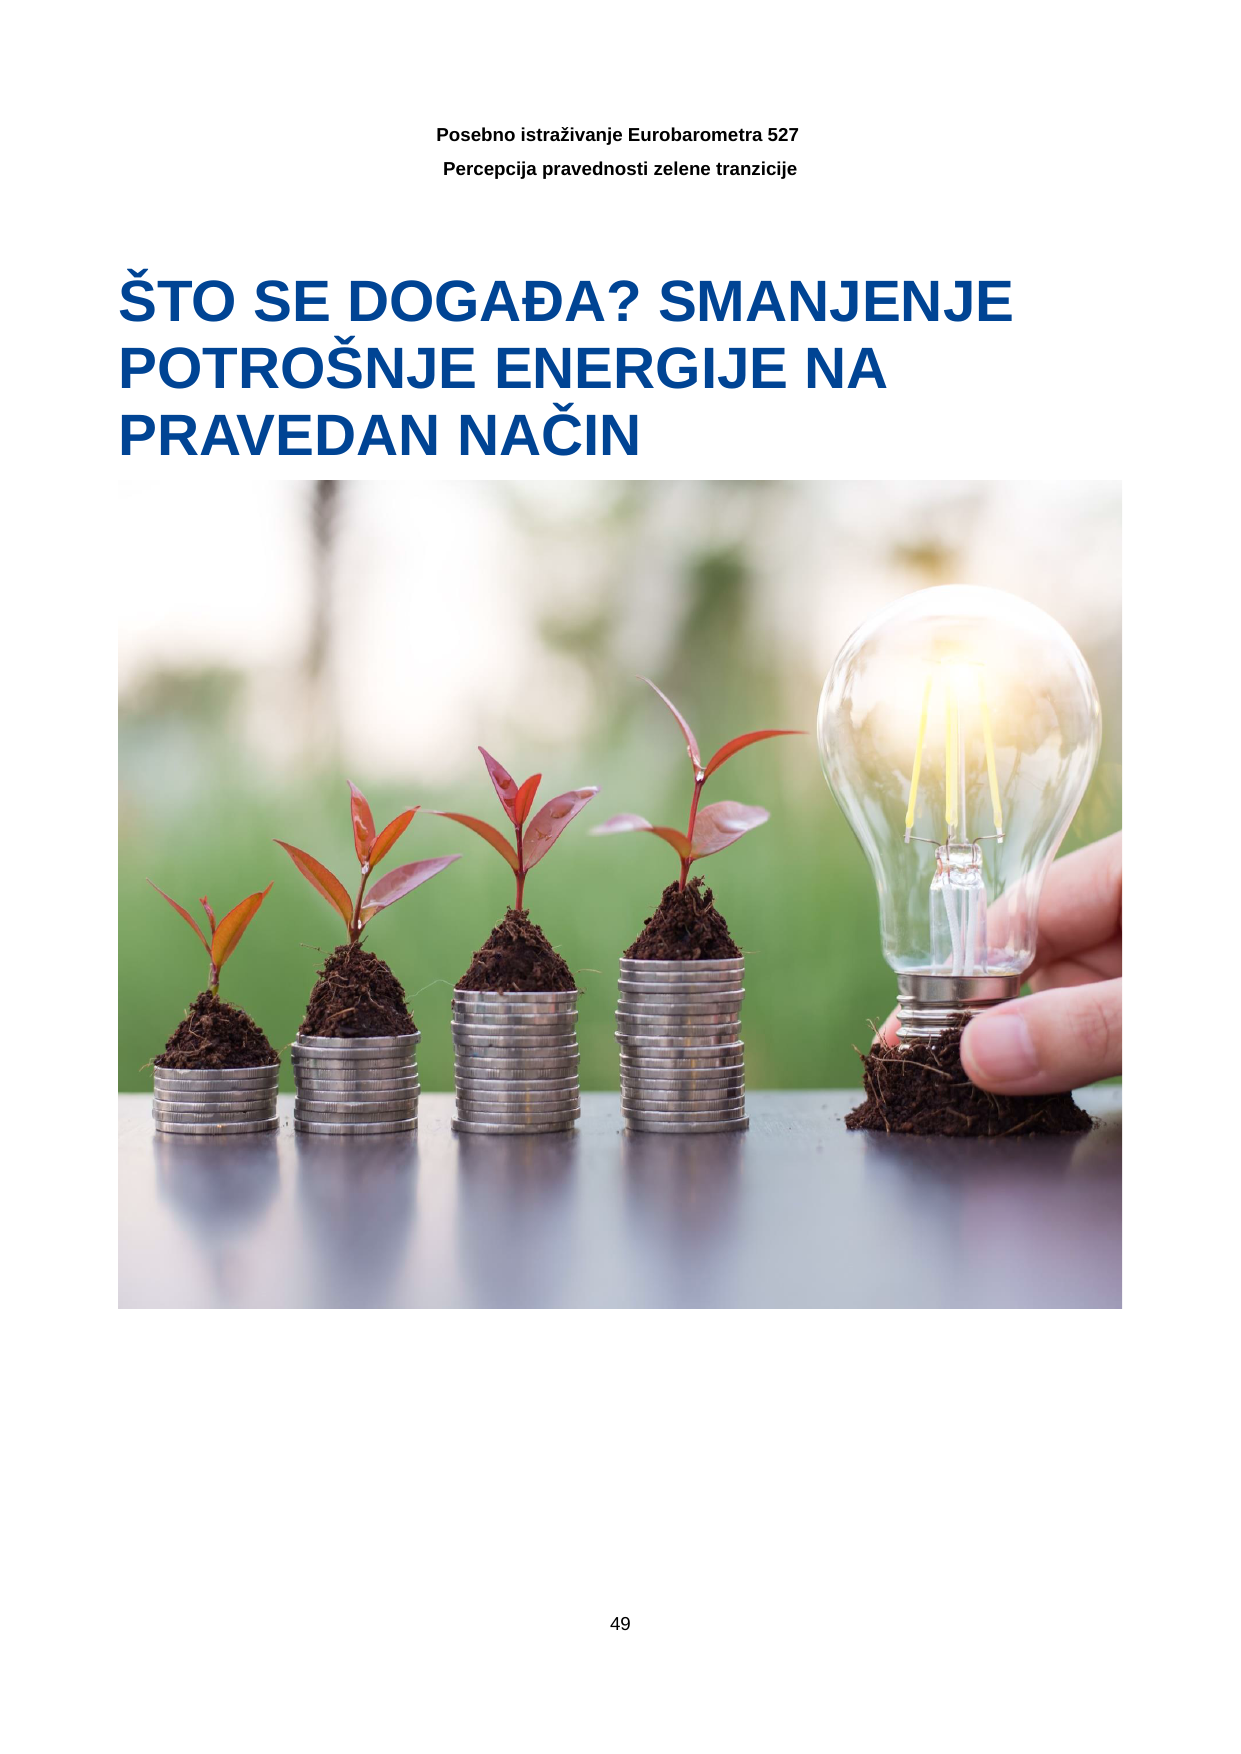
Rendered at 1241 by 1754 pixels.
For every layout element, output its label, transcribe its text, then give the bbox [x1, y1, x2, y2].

subtitle ŠTO SE DOGAĐA? SMANJENJE POTROŠNJE ENERGIJE NA PRAVEDAN NAČIN [118, 267, 1122, 468]
picture [118, 480, 1123, 1309]
